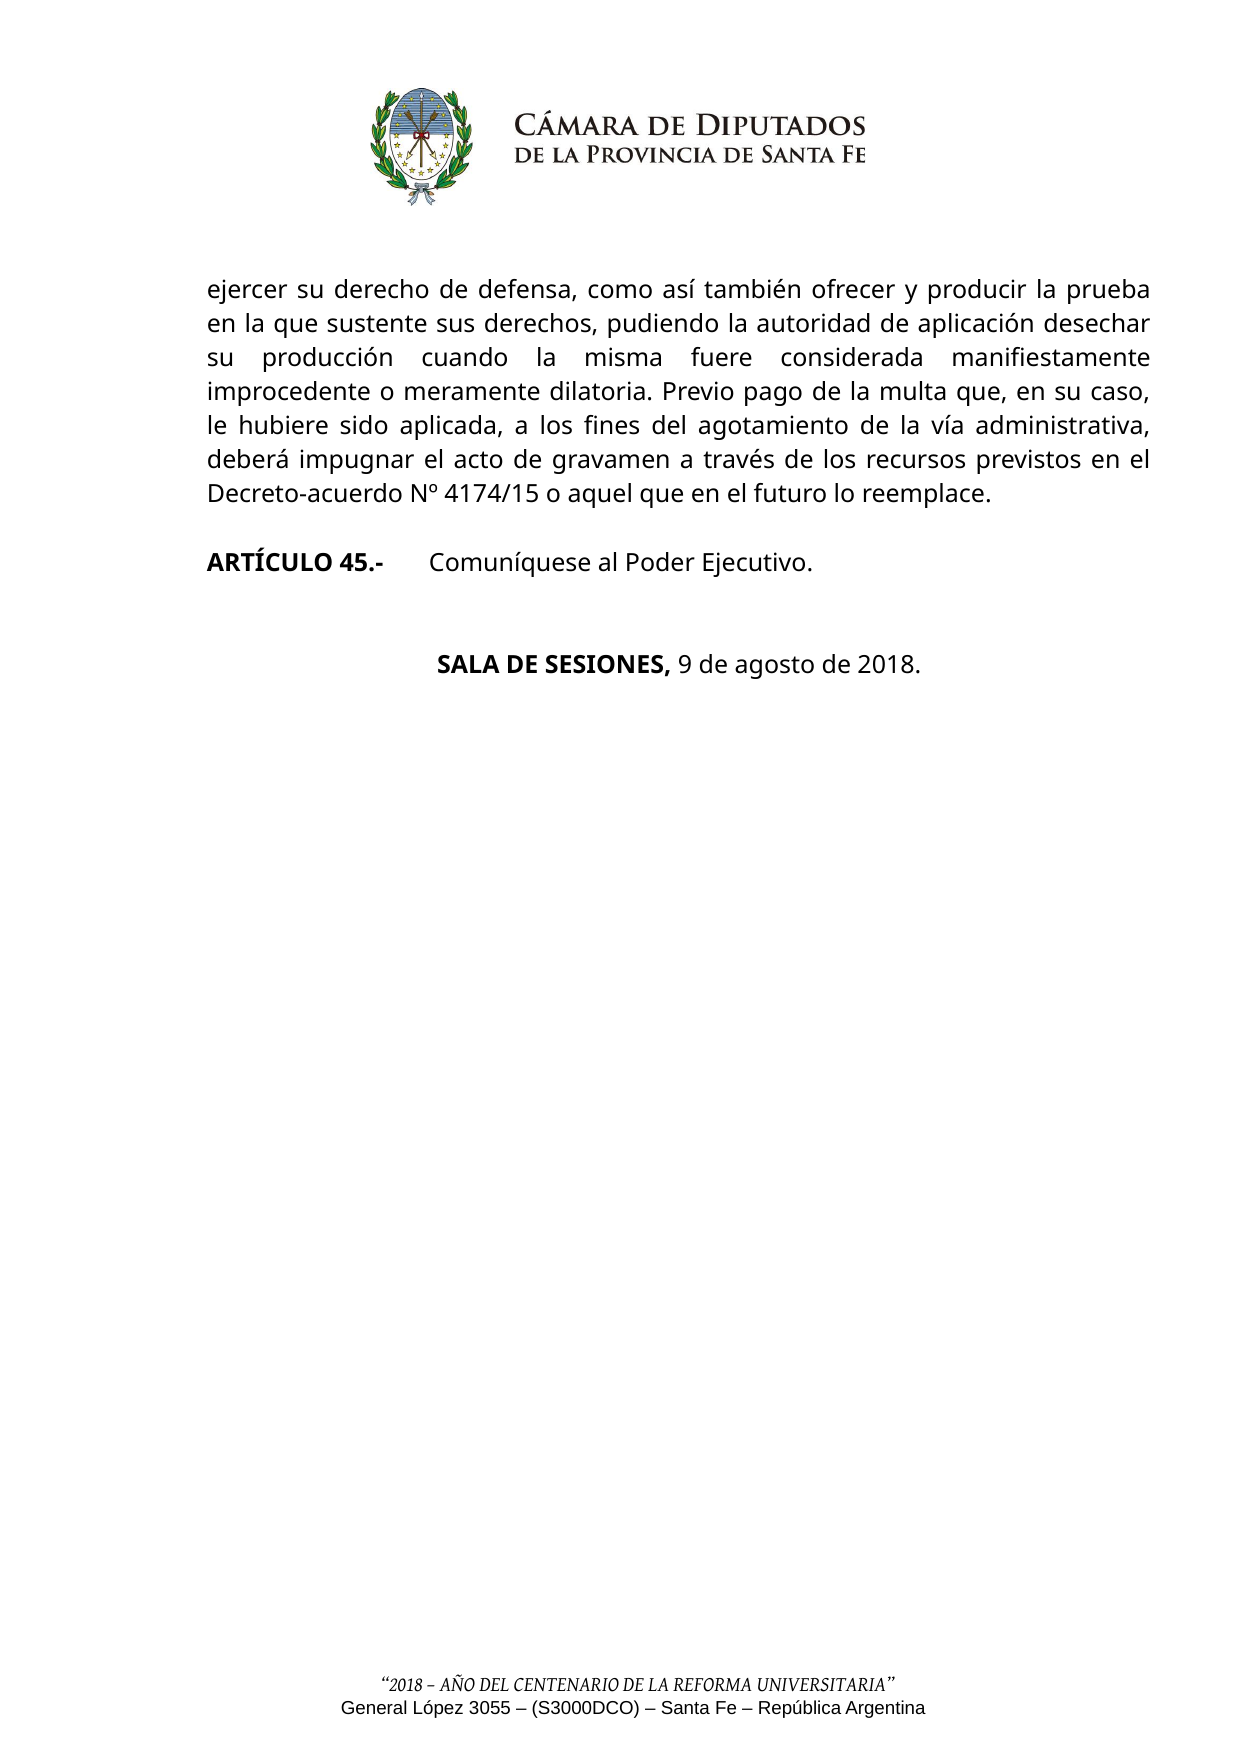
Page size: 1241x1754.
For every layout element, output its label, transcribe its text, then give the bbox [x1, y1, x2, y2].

table_header ARTÍCULO 45.- [207, 544, 429, 594]
text Comuníquese al Poder Ejecutivo. [429, 544, 1152, 578]
picture [370, 88, 866, 210]
text ejercer su derecho de defensa, como así también ofrecer y producir la prueba en la que sustente sus derechos, pudiendo la autoridad de aplicación desechar su producción cuando la misma fuere considerada manifiestamente improcedente o meramente dilatoria. Previo pago de la multa que, en su caso, le hubiere sido aplicada, a los fines del agotamiento de la vía administrativa, deberá impugnar el acto de gravamen a través de los recursos previstos en el Decreto-acuerdo Nº 4174/15 o aquel que en el futuro lo reemplace. [207, 272, 1152, 510]
text SALA DE SESIONES, 9 de agosto de 2018. [207, 646, 1152, 680]
